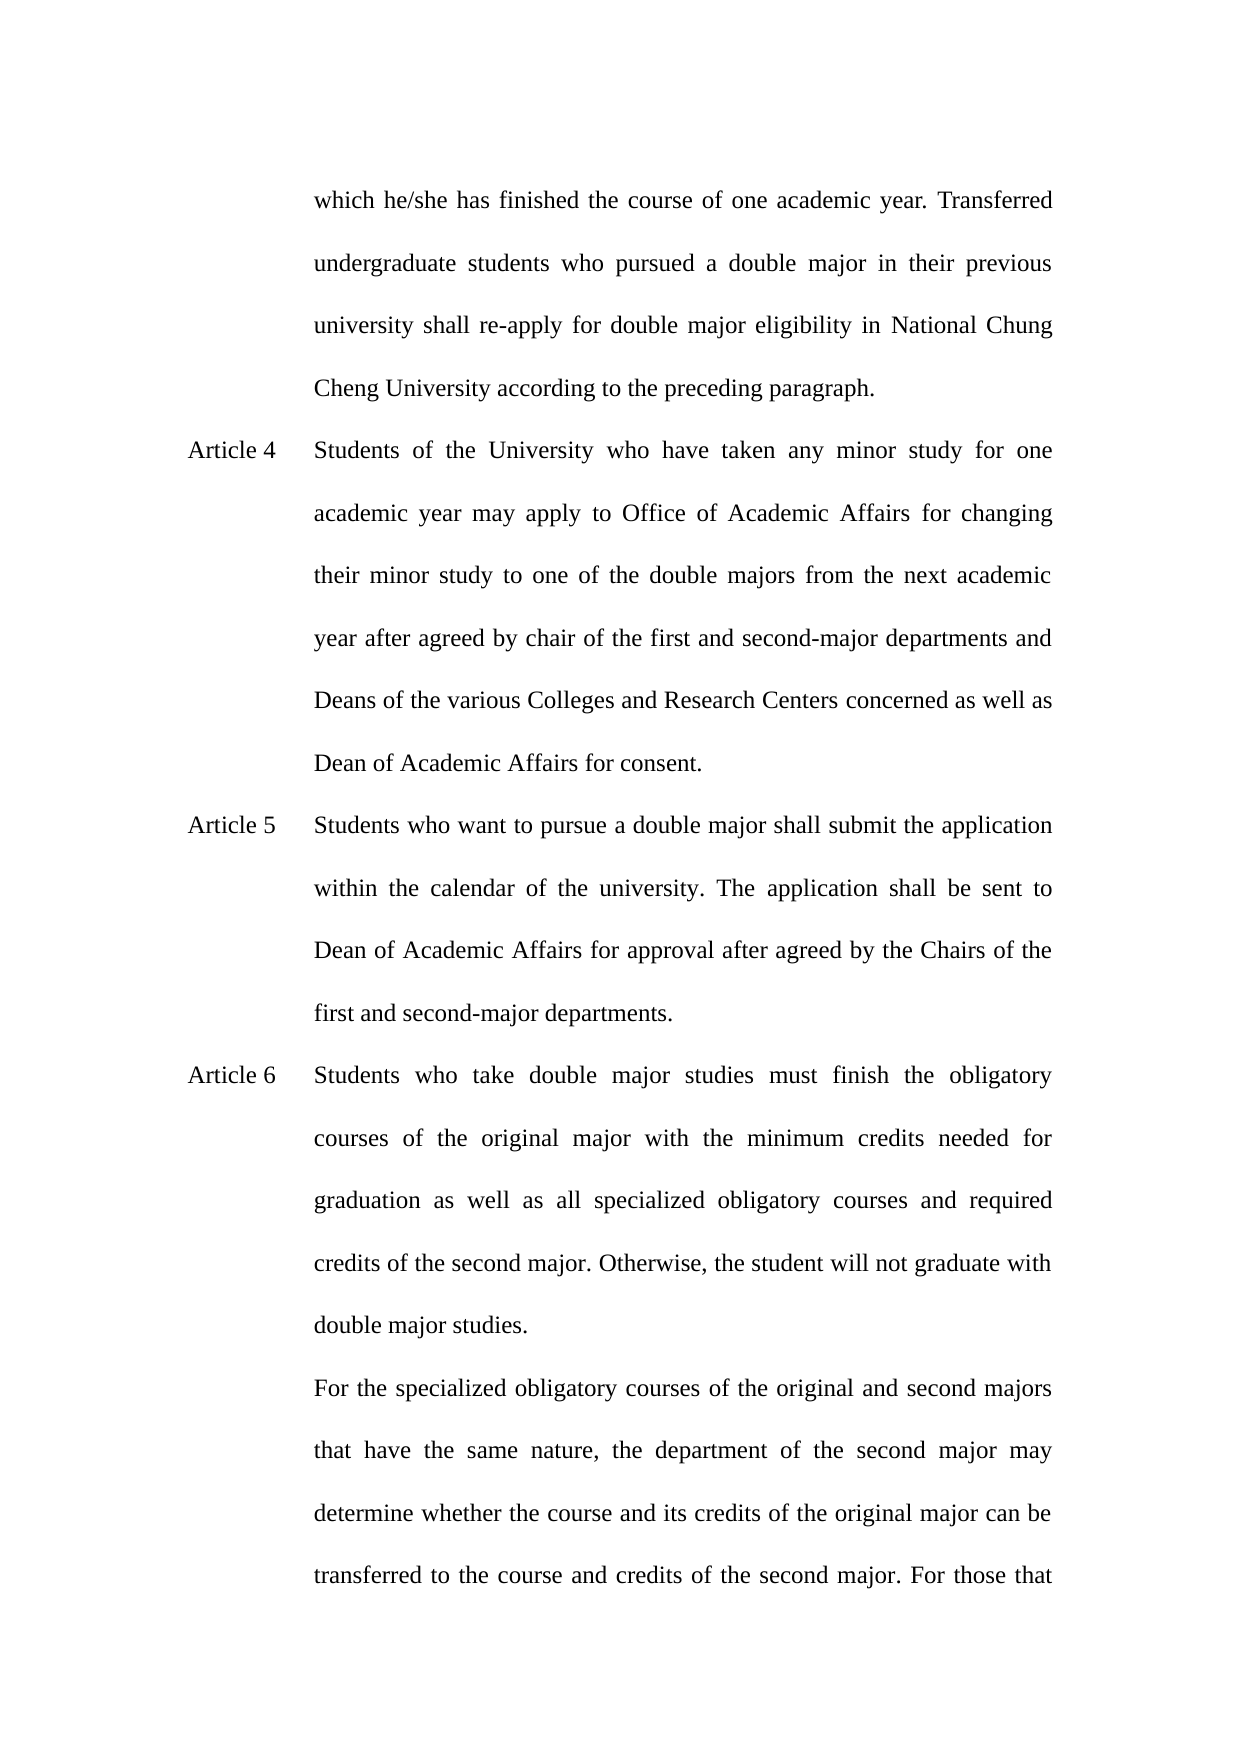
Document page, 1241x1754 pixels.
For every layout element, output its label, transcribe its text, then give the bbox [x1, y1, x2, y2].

text Article 5 Students who want to pursue a double major shall submit the application within the calendar of the university. The application shall be sent to Dean of Academic Affairs for approval after agreed by the Chairs of the first and second-major departments. [187, 783, 1053, 1033]
text which he/she has finished the course of one academic year. Transferred undergraduate students who pursued a double major in their previous university shall re-apply for double major eligibility in National Chung Cheng University according to the preceding paragraph. [187, 158, 1053, 408]
text Article 4 Students of the University who have taken any minor study for one academic year may apply to Office of Academic Affairs for changing their minor study to one of the double majors from the next academic year after agreed by chair of the first and second-major departments and Deans of the various Colleges and Research Centers concerned as well as Dean of Academic Affairs for consent. [187, 408, 1053, 783]
text Article 6 Students who take double major studies must finish the obligatory courses of the original major with the minimum credits needed for graduation as well as all specialized obligatory courses and required credits of the second major. Otherwise, the student will not graduate with double major studies. [187, 1033, 1053, 1346]
text For the specialized obligatory courses of the original and second majors that have the same nature, the department of the second major may determine whether the course and its credits of the original major can be transferred to the course and credits of the second major. For those that [187, 1346, 1053, 1596]
